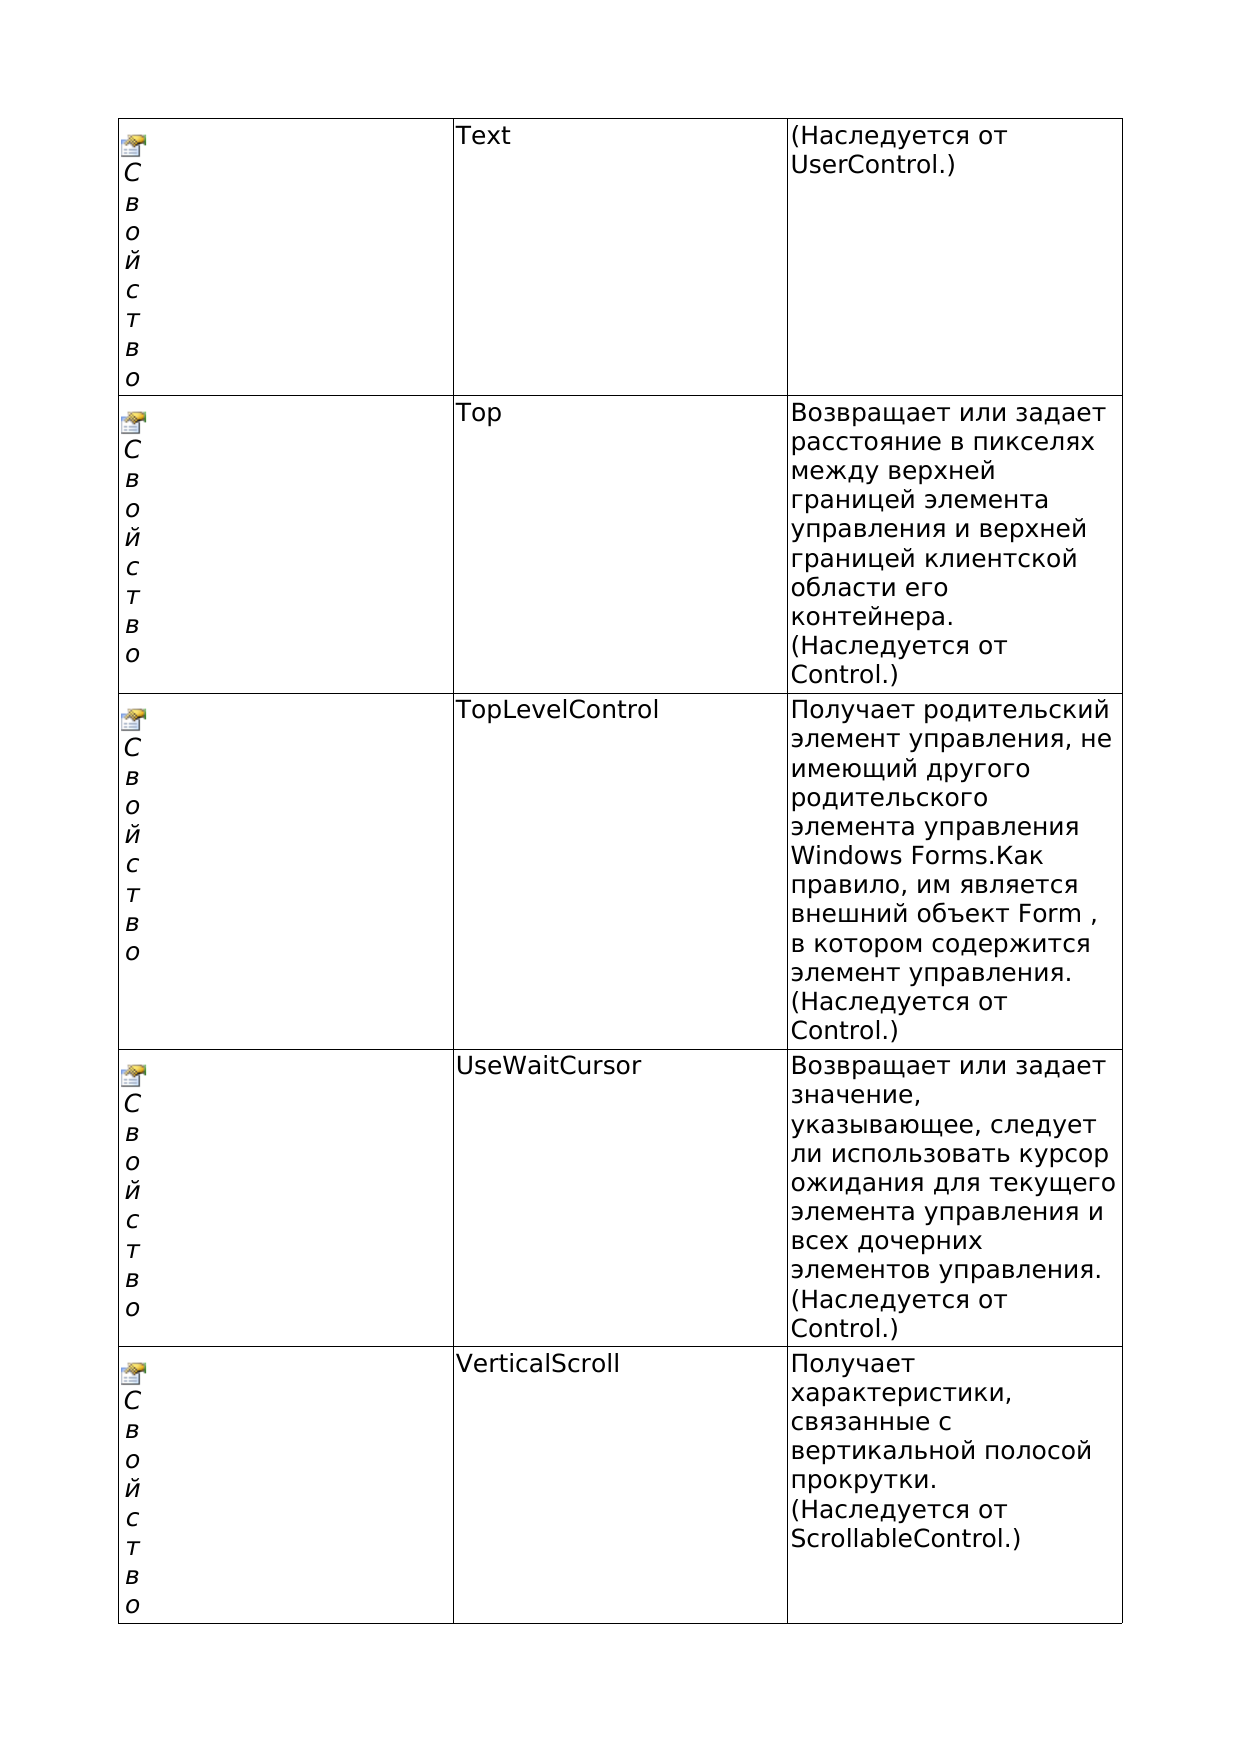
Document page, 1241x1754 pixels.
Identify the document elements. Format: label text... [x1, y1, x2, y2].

table_cell TopLevelControl [454, 694, 787, 1048]
table_cell Text [454, 119, 787, 395]
table_cell [119, 1050, 453, 1346]
picture [121, 133, 147, 159]
table_cell Возвращает или задает значение, указывающее, следует ли использовать курсор ожидания для текущего элемента управления и всех дочерних элементов управления. (Наследуется от Control.) [788, 1050, 1122, 1346]
table_cell (Наследуется от UserControl.) [788, 119, 1122, 395]
table_cell UseWaitCursor [454, 1050, 787, 1346]
table_cell [119, 694, 453, 1048]
picture [121, 1361, 147, 1387]
picture [121, 708, 147, 733]
table_cell [119, 119, 453, 395]
picture [121, 1063, 147, 1089]
table_cell [119, 396, 453, 692]
table_cell VerticalScroll [454, 1347, 787, 1623]
table_cell Получает характеристики, связанные с вертикальной полосой прокрутки. (Наследуется от ScrollableControl.) [788, 1347, 1122, 1623]
picture [121, 410, 147, 436]
table_cell Top [454, 396, 787, 692]
table_cell Получает родительский элемент управления, не имеющий другого родительского элемента управления Windows Forms.Как правило, им является внешний объект Form , в котором содержится элемент управления. (Наследуется от Control.) [788, 694, 1122, 1048]
table_cell [119, 1347, 453, 1623]
table_cell Возвращает или задает расстояние в пикселях между верхней границей элемента управления и верхней границей клиентской области его контейнера. (Наследуется от Control.) [788, 396, 1122, 692]
